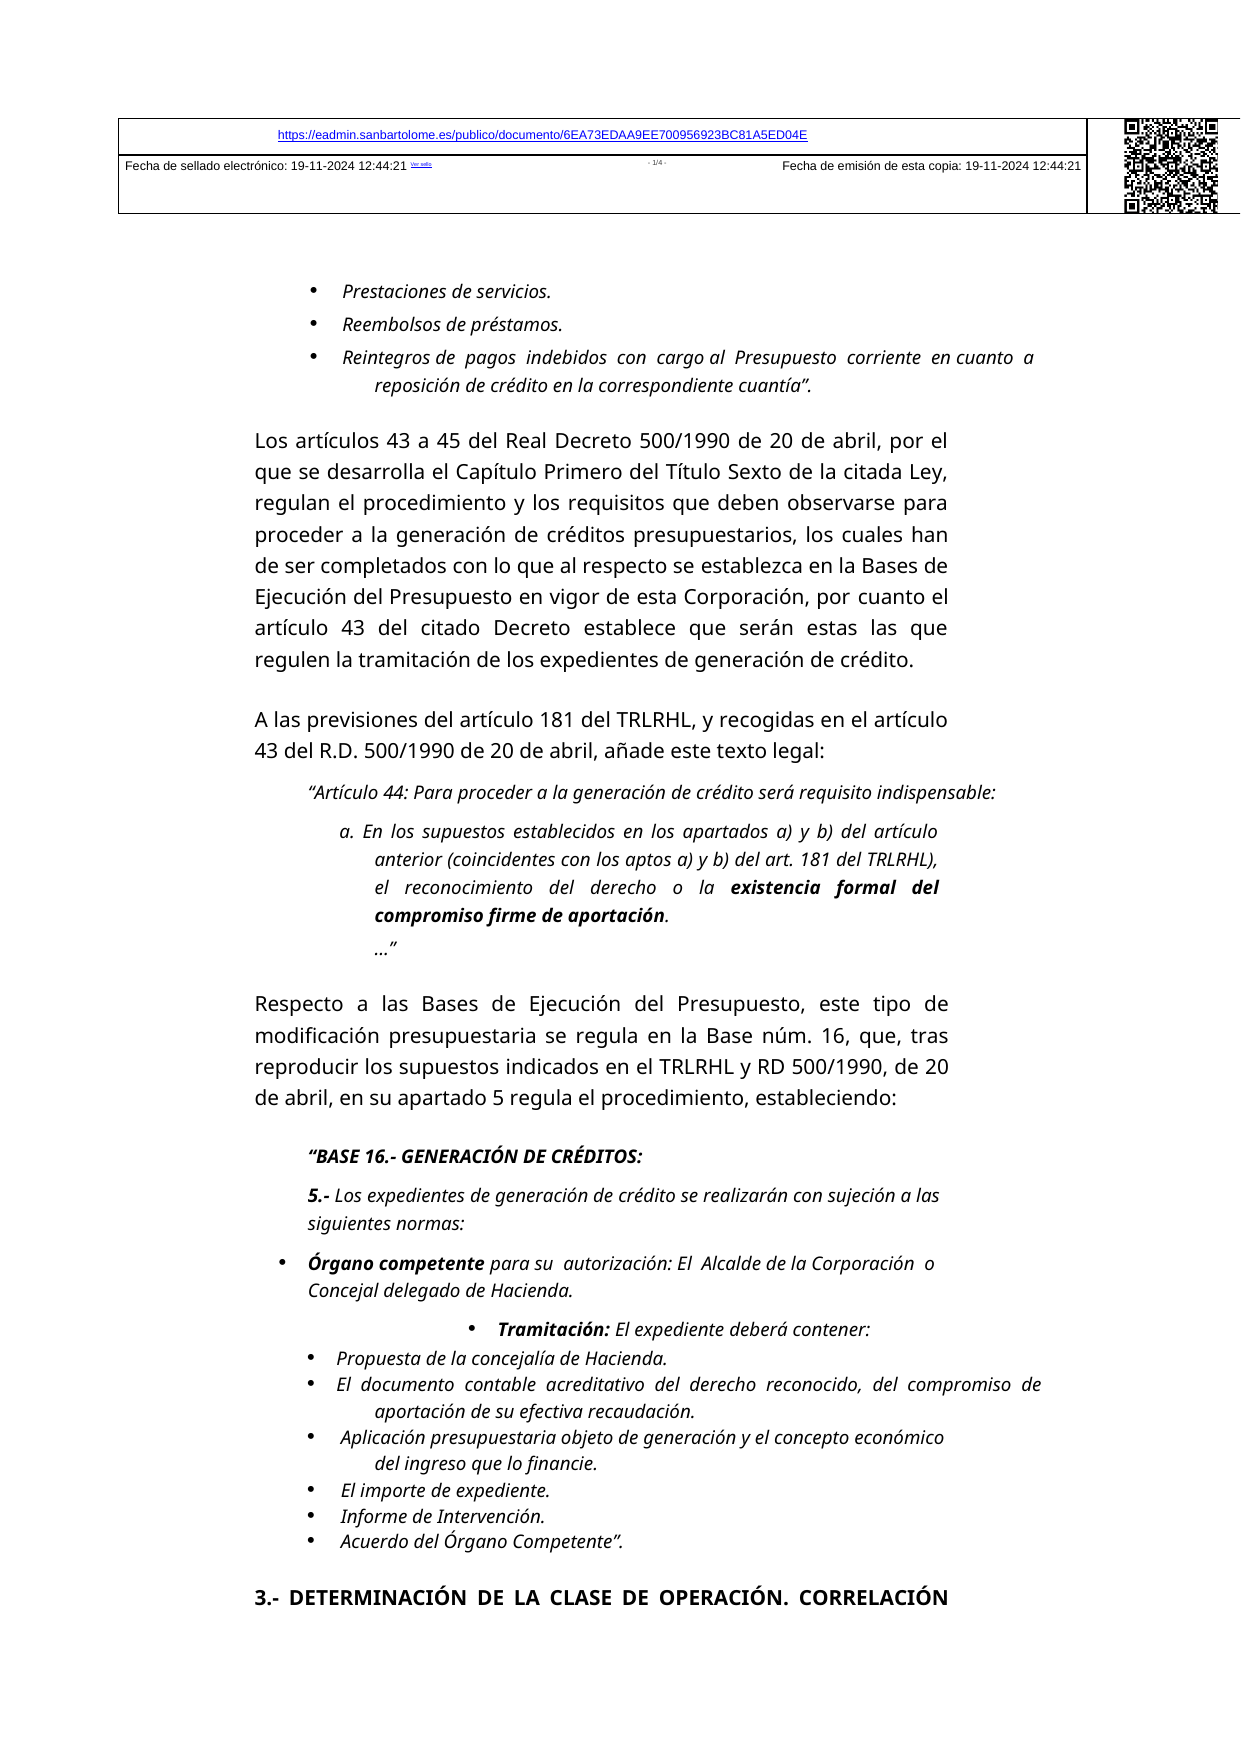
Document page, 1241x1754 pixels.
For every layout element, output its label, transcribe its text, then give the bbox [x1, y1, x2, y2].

list Propuesta de la concejalía de Hacienda. [307, 1346, 1122, 1371]
text A las previsiones del artículo 181 del TRLRHL, y recogidas en el artículo 43 del R.D. 500/1990 de 20 de abril, añade este texto legal: [254, 705, 949, 765]
list Acuerdo del Órgano Competente”. [307, 1528, 1122, 1554]
list Prestaciones de servicios. [309, 278, 1122, 303]
list El importe de expediente. [307, 1477, 1122, 1503]
list Reintegros de pagos indebidos con cargo al Presupuesto corriente en cuanto a [309, 344, 1122, 370]
list Tramitación: El expediente deberá contener: [468, 1317, 1122, 1342]
text “Artículo 44: Para proceder a la generación de crédito será requisito indispensable: [308, 779, 1122, 804]
text a. En los supuestos establecidos en los apartados a) y b) del artículo anterior (coincidentes con los aptos a) y b) del art. 181 del TRLRHL), el reconocimiento del derecho o la existencia formal del compromiso firme de aportación. [339, 818, 941, 928]
text reposición de crédito en la correspondiente cuantía”. [374, 372, 1122, 398]
table_cell Fecha de sellado electrónico: 19-11-2024 12:44:21 Ver sello - 1/4 - Fecha de emisión de esta copia: 19-11-2024 12:44:21 [119, 156, 1086, 213]
list Informe de Intervención. [307, 1503, 1122, 1528]
text …” [374, 936, 1122, 961]
list Reembolsos de préstamos. [309, 311, 1122, 337]
list Aplicación presupuestaria objeto de generación y el concepto económico del ingreso que lo financie. [307, 1424, 949, 1476]
table_header [1088, 119, 1124, 213]
text Los artículos 43 a 45 del Real Decreto 500/1990 de 20 de abril, por el que se desarrolla el Capítulo Primero del Título Sexto de la citada Ley, regulan el procedimiento y los requisitos que deben observarse para proceder a la generación de créditos presupuestarios, los cuales han de ser completados con lo que al respecto se establezca en la Bases de Ejecución del Presupuesto en vigor de esta Corporación, por cuanto el artículo 43 del citado Decreto establece que serán estas las que regulen la tramitación de los expedientes de generación de crédito. [254, 426, 949, 673]
text “BASE 16.- GENERACIÓN DE CRÉDITOS: [308, 1143, 1122, 1169]
text aportación de su efectiva recaudación. [374, 1398, 1122, 1424]
list Órgano competente para su autorización: El Alcalde de la Corporación o Concejal delegado de Hacienda. [278, 1250, 949, 1303]
text 5.- Los expedientes de generación de crédito se realizarán con sujeción a las siguientes normas: [308, 1182, 949, 1236]
list El documento contable acreditativo del derecho reconocido, del compromiso de [307, 1371, 1122, 1397]
table_header [1218, 119, 1240, 213]
table_cell https://eadmin.sanbartolome.es/publico/documento/6EA73EDAA9EE700956923BC81A5ED04E [119, 119, 1086, 154]
text Respecto a las Bases de Ejecución del Presupuesto, este tipo de modificación presupuestaria se regula en la Base núm. 16, que, tras reproducir los supuestos indicados en el TRLRHL y RD 500/1990, de 20 de abril, en su apartado 5 regula el procedimiento, estableciendo: [254, 989, 949, 1112]
text 3.- DETERMINACIÓN DE LA CLASE DE OPERACIÓN. CORRELACIÓN [254, 1583, 949, 1611]
